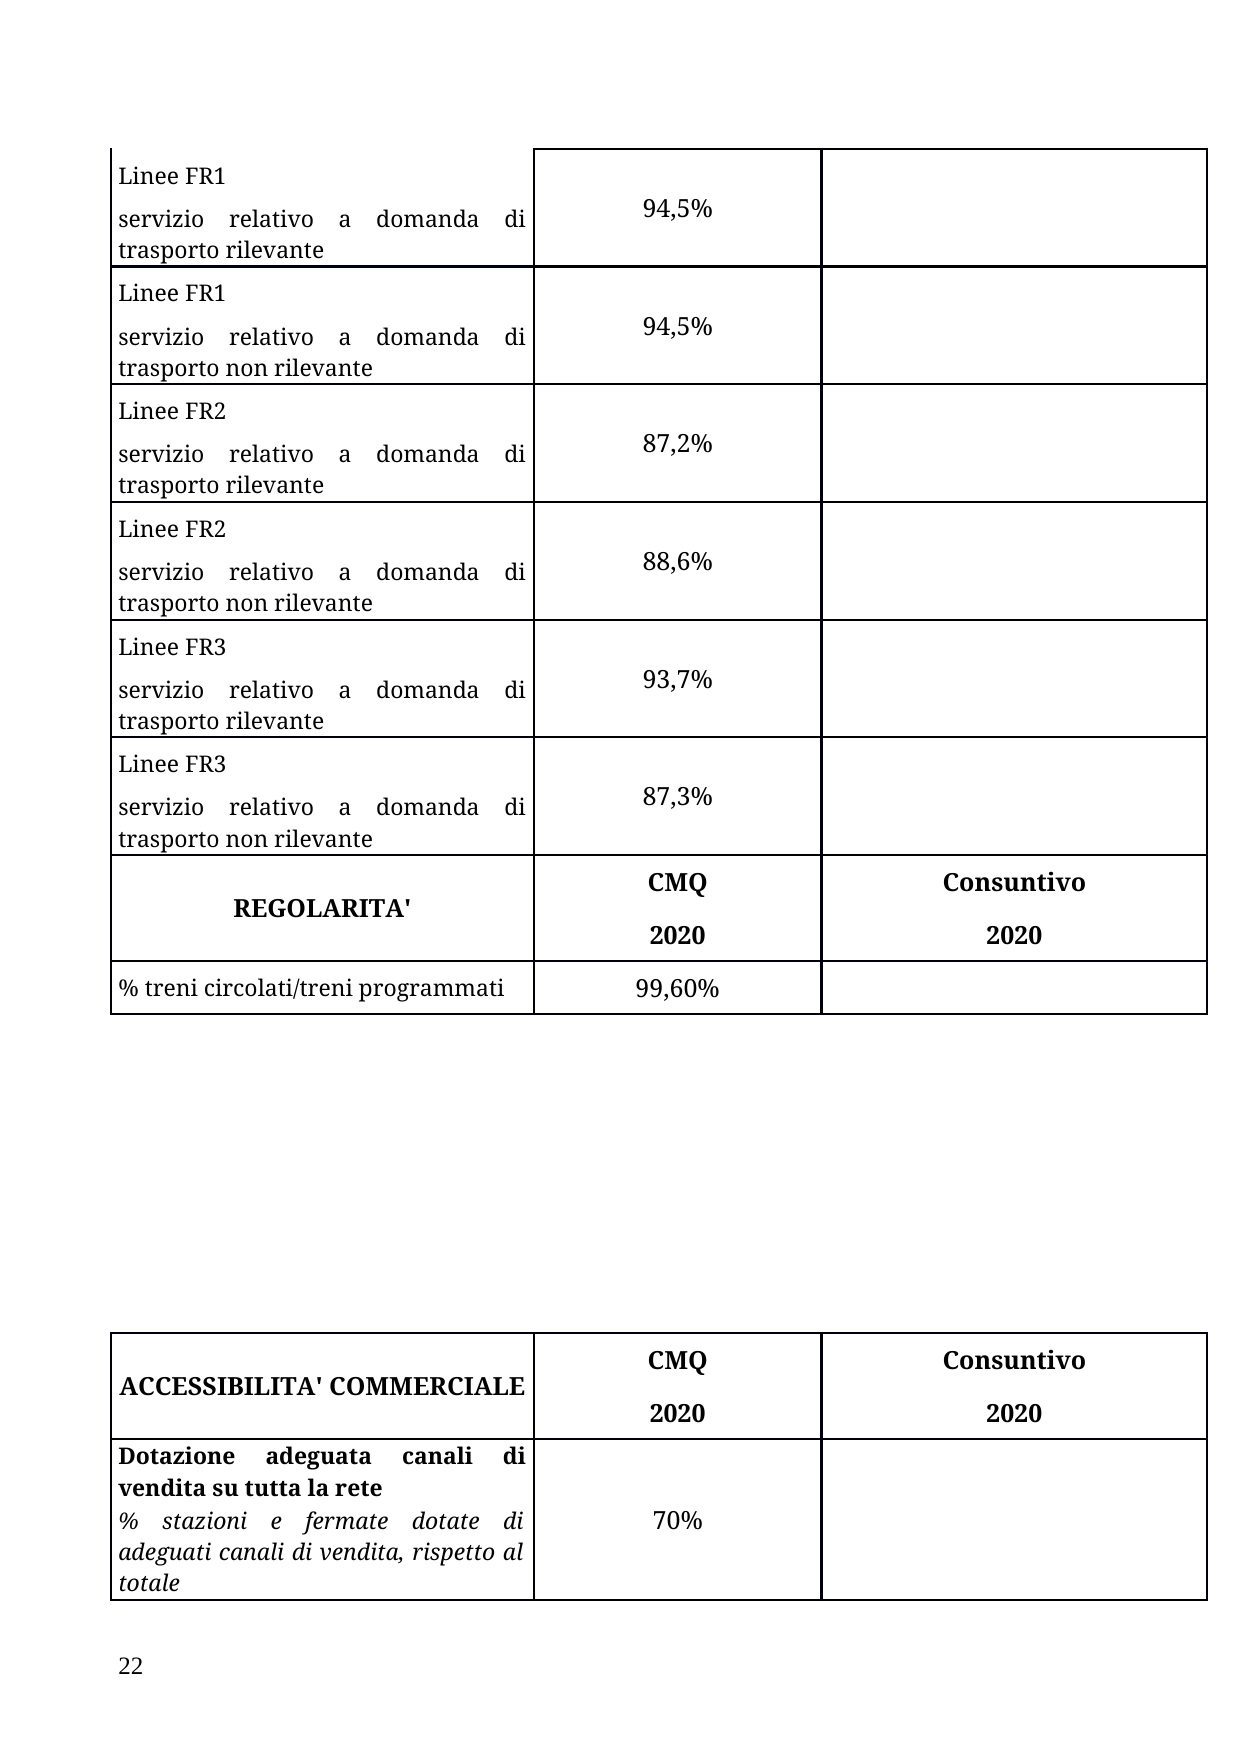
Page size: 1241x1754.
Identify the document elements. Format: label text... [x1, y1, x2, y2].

table_cell [823, 385, 1206, 501]
table_cell 2020 [823, 907, 1206, 960]
table_cell 94,5% [535, 268, 820, 383]
table_cell [823, 150, 1206, 265]
table_cell 70% [535, 1440, 820, 1599]
table_cell [823, 962, 1206, 1013]
table_cell ACCESSIBILITA' COMMERCIALE [112, 1334, 533, 1438]
table_cell [823, 268, 1206, 383]
table_cell servizio relativo a domanda di trasporto rilevante [112, 672, 533, 736]
table_cell 2020 [823, 1385, 1206, 1438]
table_cell [534, 1015, 821, 1066]
table_cell [821, 1173, 1207, 1226]
table_cell % treni circolati/treni programmati [112, 962, 533, 1013]
table_cell servizio relativo a domanda di trasporto rilevante [112, 201, 533, 265]
table_cell CMQ [535, 1334, 820, 1385]
table_cell [111, 1173, 533, 1226]
table_cell % stazioni e fermate dotate di adeguati canali di vendita, rispetto al totale [112, 1503, 533, 1599]
table_cell Linee FR3 [112, 738, 533, 789]
table_cell [821, 1120, 1207, 1173]
table_cell 2020 [535, 1385, 820, 1438]
table_cell [823, 1440, 1206, 1599]
table_cell 94,5% [535, 150, 820, 265]
table_cell 87,2% [535, 385, 820, 501]
table_cell [823, 621, 1206, 736]
table_cell [111, 1015, 533, 1066]
table_cell [821, 1226, 1207, 1279]
table_cell 99,60% [535, 962, 820, 1013]
table_cell 87,3% [535, 738, 820, 854]
table_cell [534, 1279, 821, 1332]
table_cell [823, 503, 1206, 618]
table_cell Dotazione adeguata canali di vendita su tutta la rete [112, 1440, 533, 1503]
table_cell servizio relativo a domanda di trasporto rilevante [112, 436, 533, 501]
table_cell Linee FR1 [112, 148, 533, 201]
table_cell 93,7% [535, 621, 820, 736]
table_cell [534, 1066, 821, 1119]
table_cell Linee FR3 [112, 621, 533, 672]
table_cell [534, 1173, 821, 1226]
table_cell servizio relativo a domanda di trasporto non rilevante [112, 554, 533, 618]
table_cell servizio relativo a domanda di trasporto non rilevante [112, 319, 533, 383]
table_cell [111, 1279, 533, 1332]
table_cell Linee FR1 [112, 268, 533, 318]
table_cell Consuntivo [823, 1334, 1206, 1385]
table_cell [111, 1066, 533, 1119]
table_cell 88,6% [535, 503, 820, 618]
table_cell Linee FR2 [112, 385, 533, 436]
table_cell servizio relativo a domanda di trasporto non rilevante [112, 789, 533, 854]
table_cell [534, 1120, 821, 1173]
table_cell CMQ [535, 856, 820, 907]
table_cell [821, 1066, 1207, 1119]
table_cell [534, 1226, 821, 1279]
table_cell Linee FR2 [112, 503, 533, 554]
table_cell Consuntivo [823, 856, 1206, 907]
table_cell [821, 1015, 1207, 1066]
table_cell [111, 1226, 533, 1279]
table_cell REGOLARITA' [112, 856, 533, 960]
table_cell [823, 738, 1206, 854]
table_cell [111, 1120, 533, 1173]
table_cell [821, 1279, 1207, 1332]
table_cell 2020 [535, 907, 820, 960]
